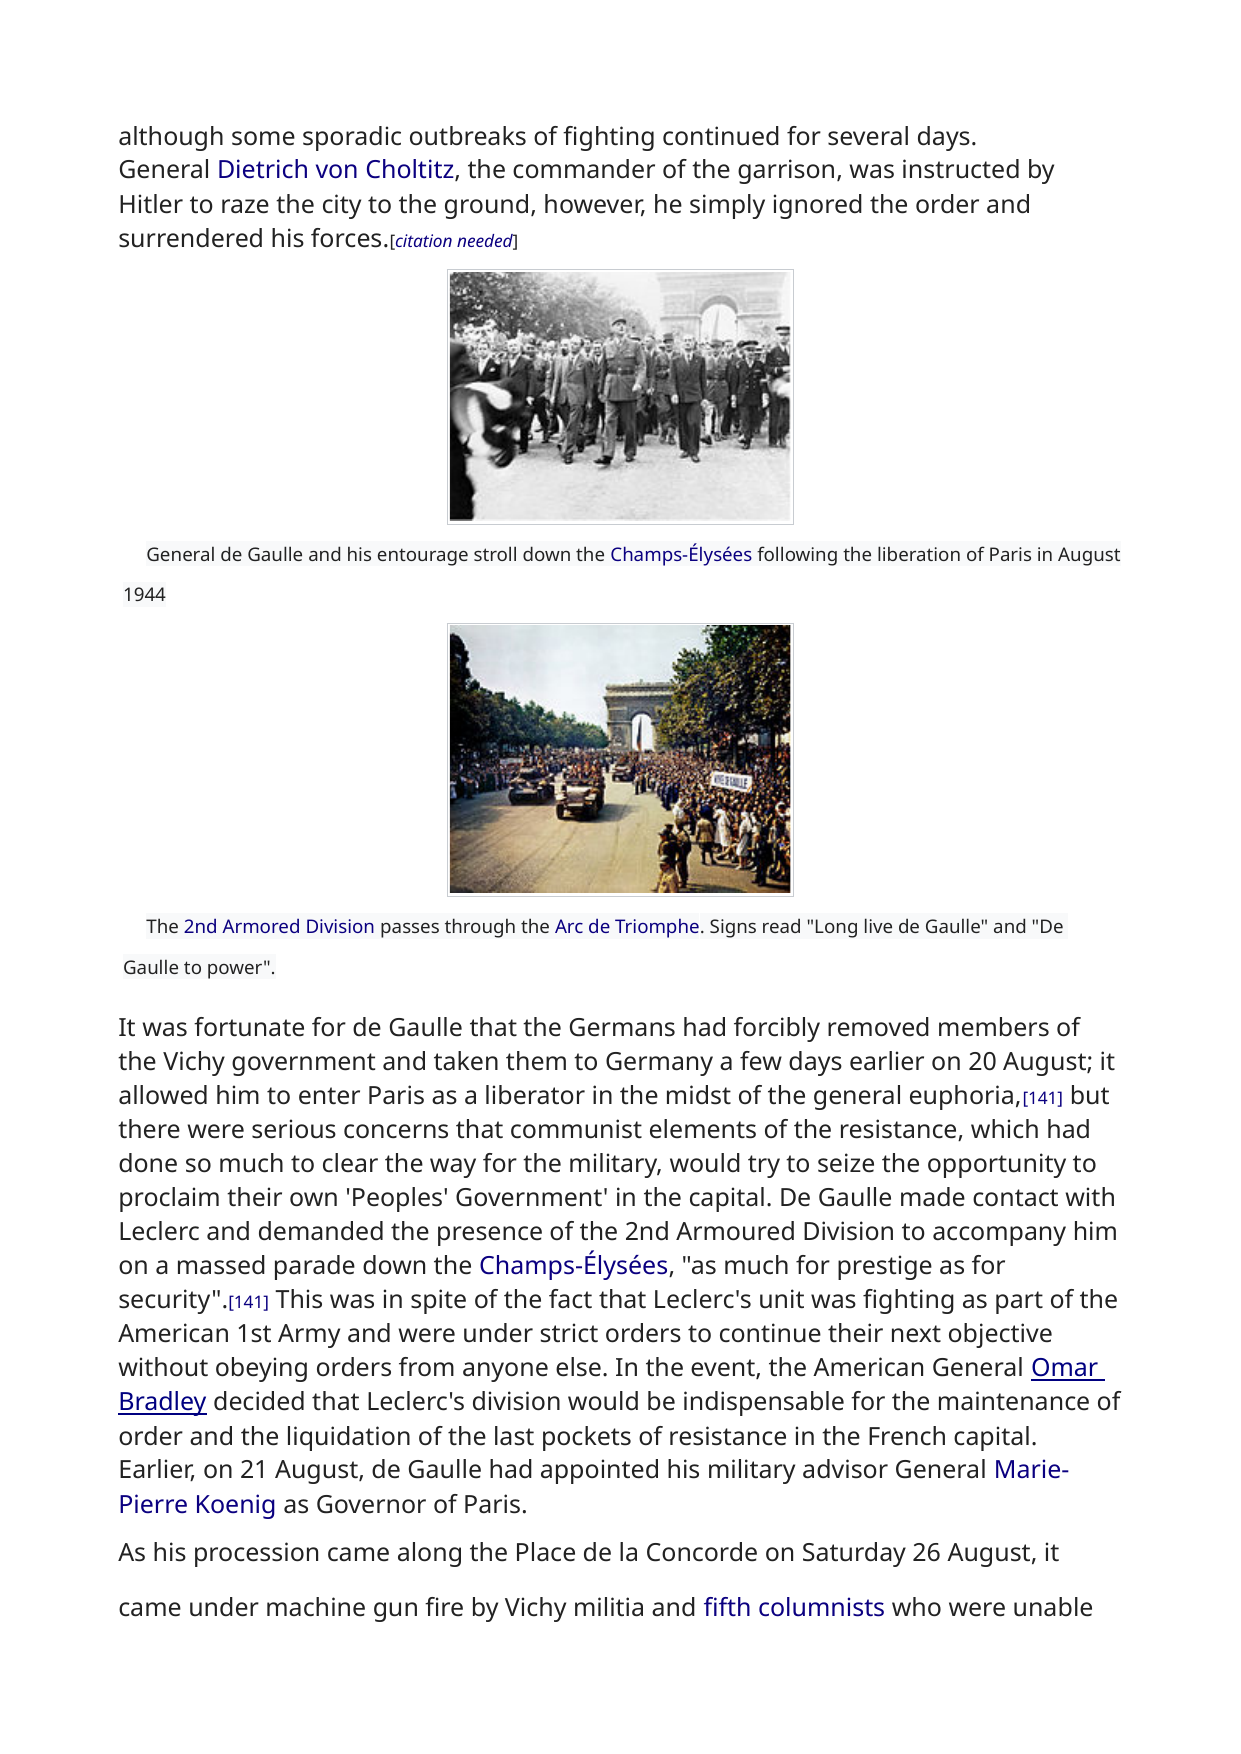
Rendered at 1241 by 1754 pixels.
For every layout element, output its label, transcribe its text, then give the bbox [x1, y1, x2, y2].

picture [449, 625, 791, 893]
picture [449, 272, 791, 521]
text It was fortunate for de Gaulle that the Germans had forcibly removed members of the Vichy government and taken them to Germany a few days earlier on 20 August; it allowed him to enter Paris as a liberator in the midst of the general euphoria,[141] but there were serious concerns that communist elements of the resistance, which had done so much to clear the way for the military, would try to seize the opportunity to proclaim their own 'Peoples' Government' in the capital. De Gaulle made contact with Leclerc and demanded the presence of the 2nd Armoured Division to accompany him on a massed parade down the Champs-Élysées, "as much for prestige as for security".[141] This was in spite of the fact that Leclerc's unit was fighting as part of the American 1st Army and were under strict orders to continue their next objective without obeying orders from anyone else. In the event, the American General Omar Bradley decided that Leclerc's division would be indispensable for the maintenance of order and the liquidation of the last pockets of resistance in the French capital. Earlier, on 21 August, de Gaulle had appointed his military advisor General Marie-Pierre Koenig as Governor of Paris. [118, 1009, 1122, 1520]
text The 2nd Armored Division passes through the Arc de Triomphe. Signs read "Long live de Gaulle" and "De Gaulle to power". [123, 913, 1122, 979]
text General de Gaulle and his entourage stroll down the Champs-Élysées following the liberation of Paris in August 1944 [123, 541, 1122, 607]
text As his procession came along the Place de la Concorde on Saturday 26 August, it came under machine gun fire by Vichy militia and fifth columnists who were unable [118, 1535, 1122, 1623]
text although some sporadic outbreaks of fighting continued for several days. General Dietrich von Choltitz, the commander of the garrison, was instructed by Hitler to raze the city to the ground, however, he simply ignored the order and surrendered his forces.[citation needed] [118, 118, 1122, 254]
